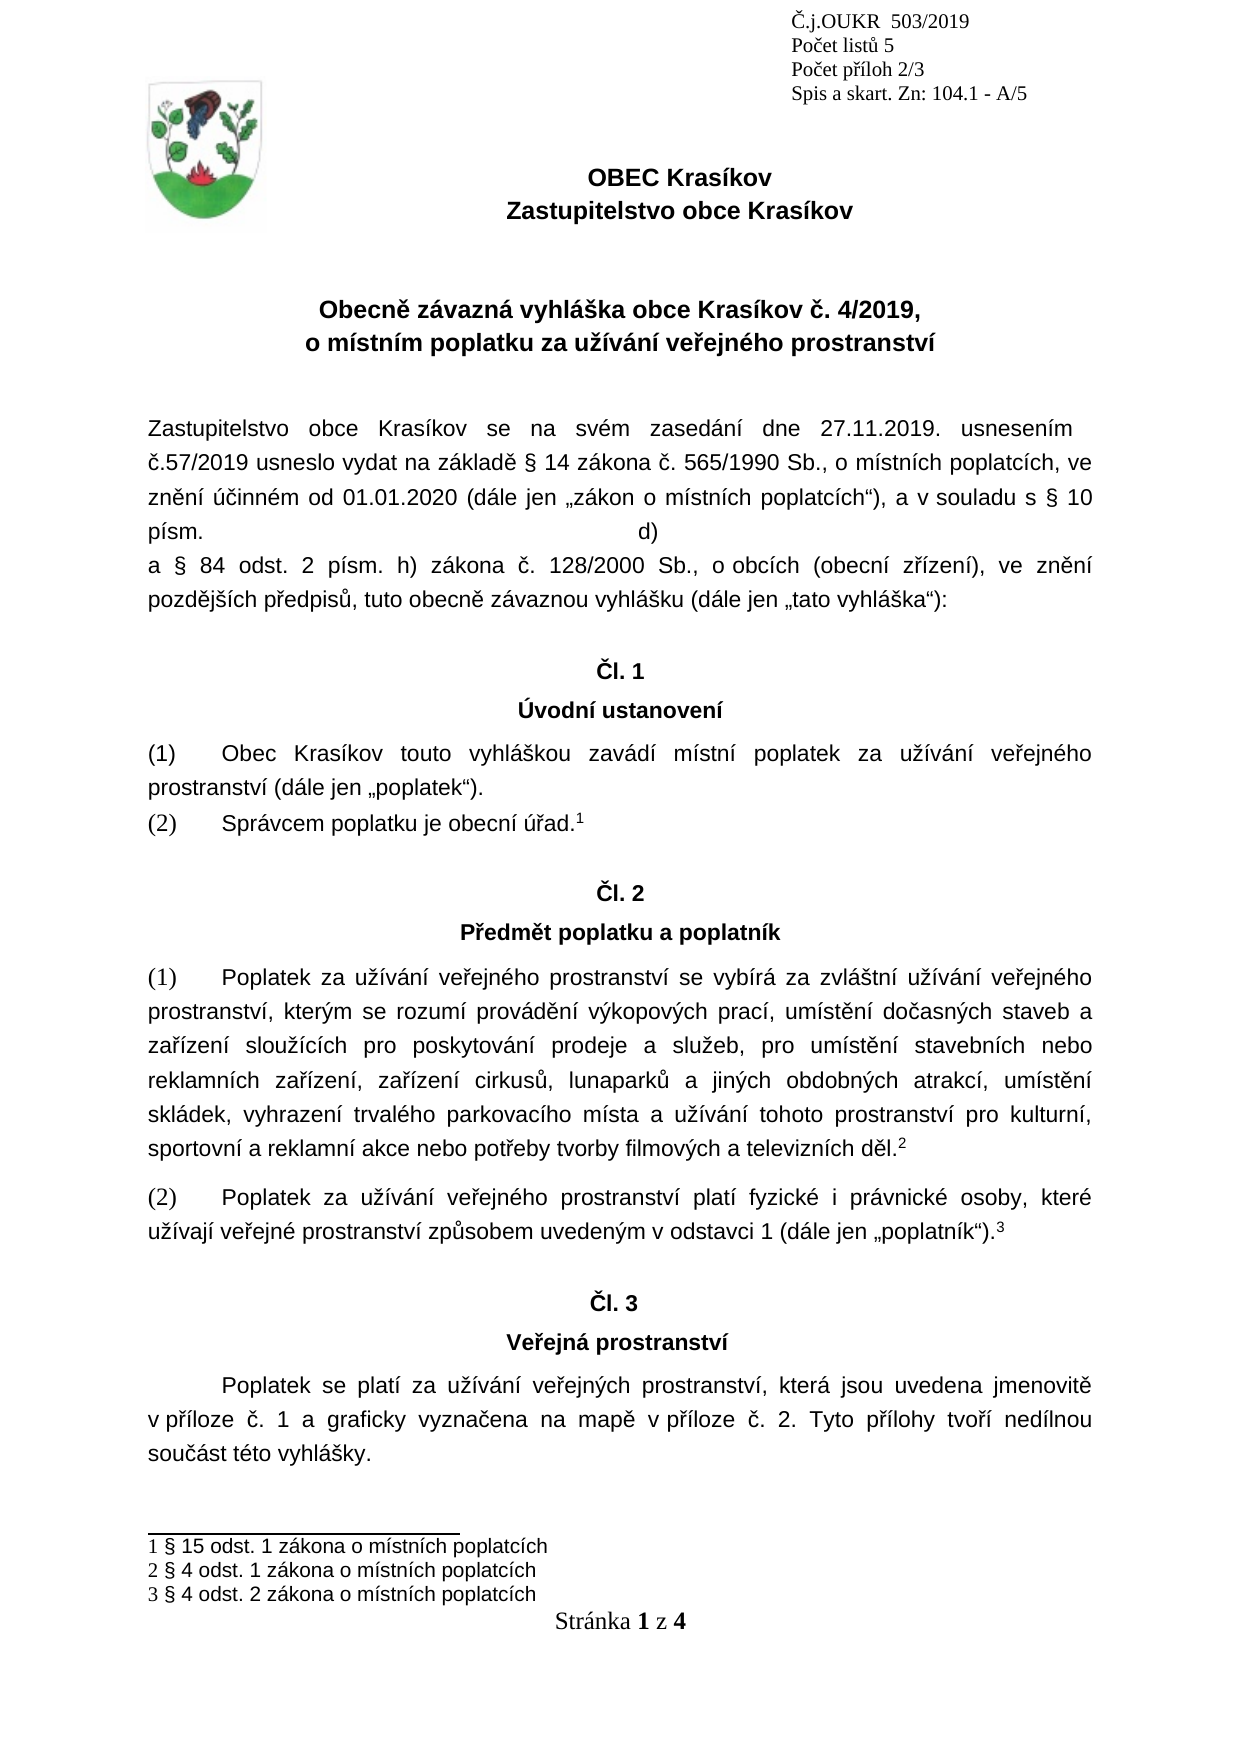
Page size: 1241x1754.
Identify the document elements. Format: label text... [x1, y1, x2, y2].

text Poplatek se platí za užívání veřejných prostranství, která jsou uvedena jmenovitě v příloze č. 1 a graficky vyznačena na mapě v příloze č. 2. Tyto přílohy tvoří nedílnou součást této vyhlášky. [148, 1372, 1093, 1466]
text Čl. 1 [148, 658, 1093, 684]
list Poplatek za užívání veřejného prostranství platí fyzické i právnické osoby, které užívají veřejné prostranství způsobem uvedeným v odstavci 1 (dále jen „poplatník“). [148, 1182, 1093, 1244]
text Předmět poplatku a poplatník [148, 919, 1093, 945]
text Č.j.OUKR 503/2019 [791, 9, 1071, 33]
text OBEC Krasíkov [267, 163, 1093, 192]
list § 4 odst. 2 zákona o místních poplatcích [148, 1582, 1093, 1606]
text Počet listů 5 [791, 33, 1071, 57]
text Úvodní ustanovení [148, 697, 1093, 723]
text Čl. 2 [148, 880, 1093, 906]
list Poplatek za užívání veřejného prostranství se vybírá za zvláštní užívání veřejného prostranství, kterým se rozumí provádění výkopových prací, umístění dočasných staveb a zařízení sloužících pro poskytování prodeje a služeb, pro umístění stavebních nebo reklamních zařízení, zařízení cirkusů, lunaparků a jiných obdobných atrakcí, umístění skládek, vyhrazení trvalého parkovacího místa a užívání tohoto prostranství pro kulturní, sportovní a reklamní akce nebo potřeby tvorby filmových a televizních děl. [148, 962, 1093, 1161]
text Počet příloh 2/3 [791, 57, 1071, 81]
text o místním poplatku za užívání veřejného prostranství [148, 328, 1093, 357]
text Zastupitelstvo obce Krasíkov se na svém zasedání dne 27.11.2019. usnesením č.57/2019 usneslo vydat na základě § 14 zákona č. 565/1990 Sb., o místních poplatcích, ve znění účinném od 01.01.2020 (dále jen „zákon o místních poplatcích“), a v souladu s § 10 písm. d) a § 84 odst. 2 písm. h) zákona č. 128/2000 Sb., o obcích (obecní zřízení), ve znění pozdějších předpisů, tuto obecně závaznou vyhlášku (dále jen „tato vyhláška“): [148, 415, 1093, 612]
text Čl. 3 [148, 1290, 1093, 1316]
text Zastupitelstvo obce Krasíkov [267, 196, 1093, 224]
list Obec Krasíkov touto vyhláškou zavádí místní poplatek za užívání veřejného prostranství (dále jen „poplatek“). [148, 739, 1093, 800]
list Správcem poplatku je obecní úřad. [148, 808, 1093, 837]
list § 4 odst. 1 zákona o místních poplatcích [148, 1558, 1093, 1582]
list § 15 odst. 1 zákona o místních poplatcích [148, 1534, 1093, 1558]
text Obecně závazná vyhláška obce Krasíkov č. 4/2019, [148, 295, 1093, 324]
text Veřejná prostranství [148, 1329, 1093, 1355]
text Spis a skart. Zn: 104.1 - A/5 [791, 81, 1071, 105]
